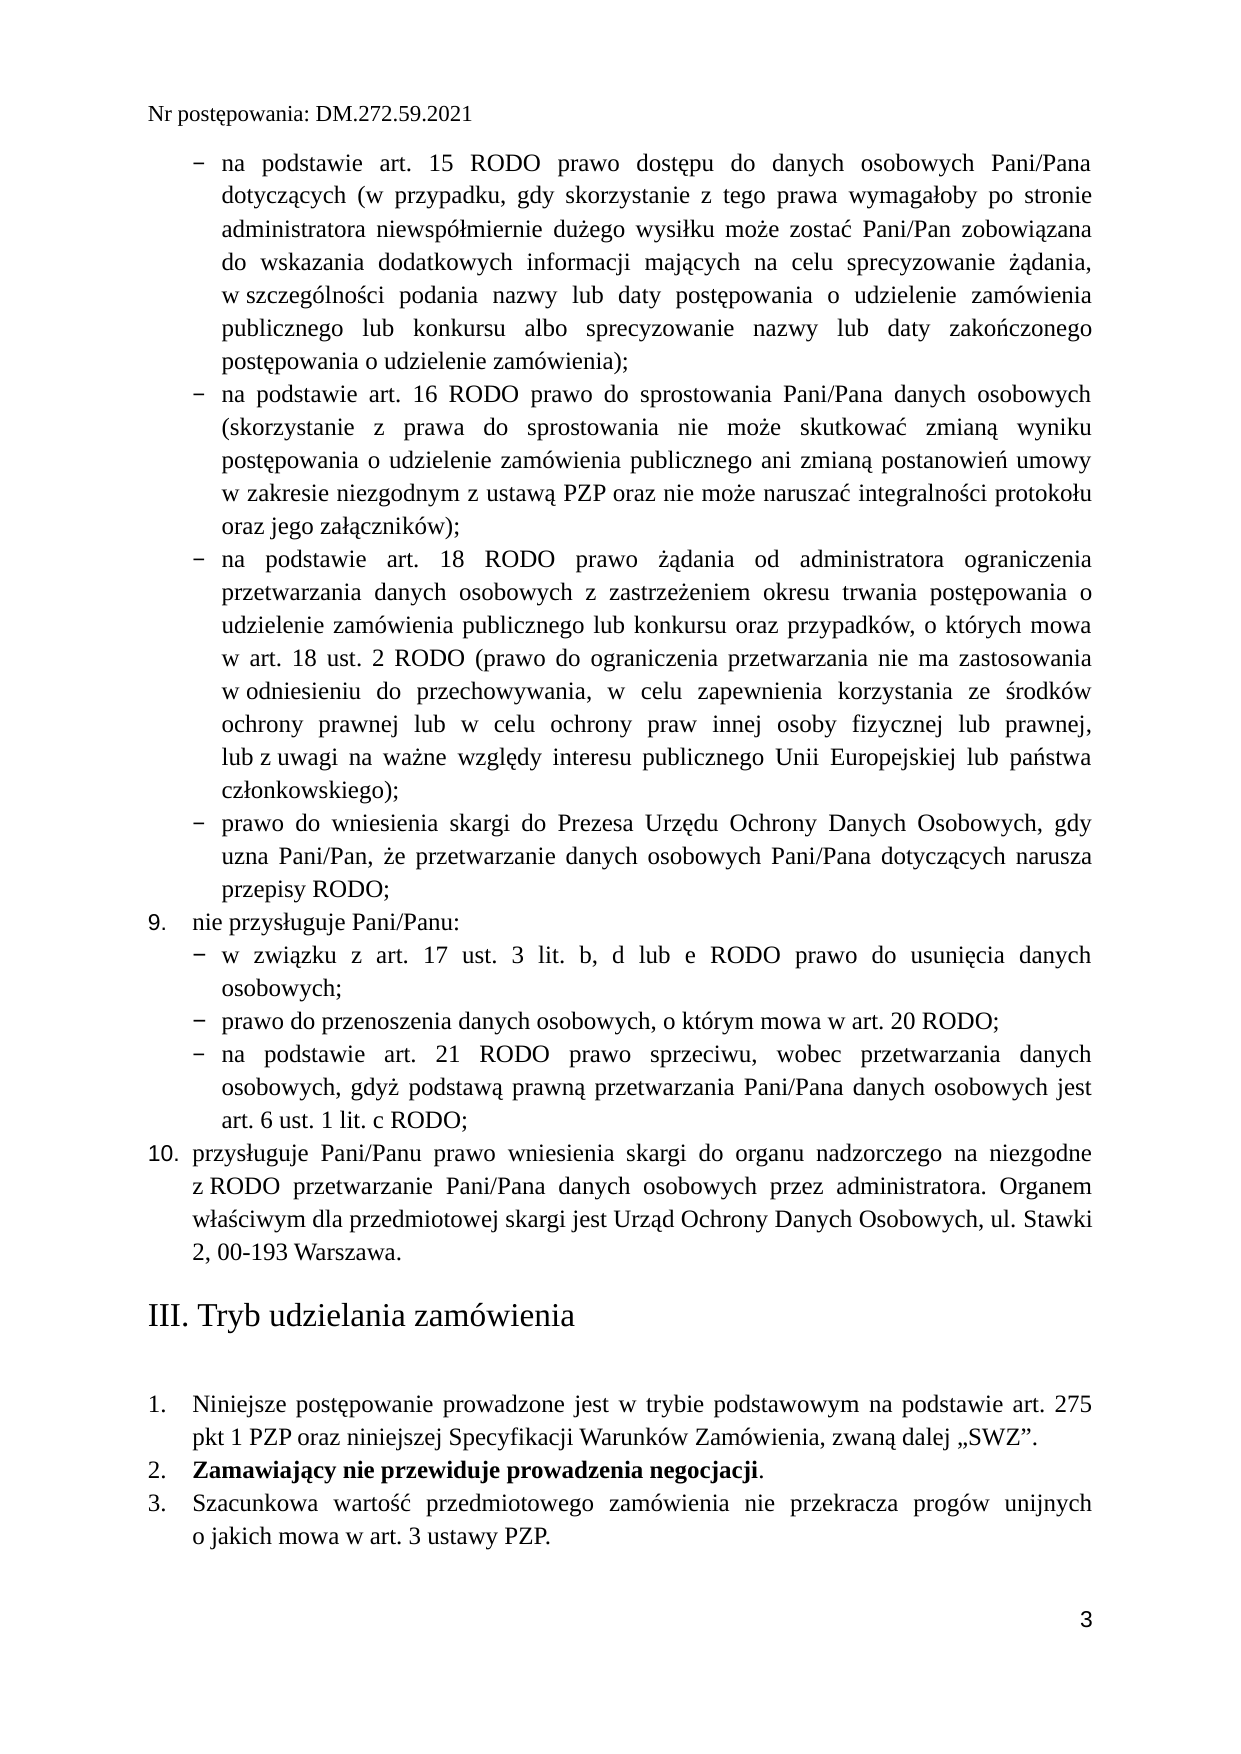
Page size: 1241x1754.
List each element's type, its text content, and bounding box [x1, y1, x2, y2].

list Szacunkowa wartość przedmiotowego zamówienia nie przekracza progów unijnych o jakich mowa w art. 3 ustawy PZP. [148, 1488, 1093, 1550]
list Niniejsze postępowanie prowadzone jest w trybie podstawowym na podstawie art. 275 pkt 1 PZP oraz niniejszej Specyfikacji Warunków Zamówienia, zwaną dalej „SWZ”. [148, 1389, 1093, 1451]
list na podstawie art. 16 RODO prawo do sprostowania Pani/Pana danych osobowych (skorzystanie z prawa do sprostowania nie może skutkować zmianą wyniku postępowania o udzielenie zamówienia publicznego ani zmianą postanowień umowy w zakresie niezgodnym z ustawą PZP oraz nie może naruszać integralności protokołu oraz jego załączników); [192, 379, 1093, 539]
list przysługuje Pani/Panu prawo wniesienia skargi do organu nadzorczego na niezgodne z RODO przetwarzanie Pani/Pana danych osobowych przez administratora. Organem właściwym dla przedmiotowej skargi jest Urząd Ochrony Danych Osobowych, ul. Stawki 2, 00-193 Warszawa. [148, 1138, 1093, 1266]
list prawo do przenoszenia danych osobowych, o którym mowa w art. 20 RODO; [192, 1006, 1093, 1035]
list na podstawie art. 18 RODO prawo żądania od administratora ograniczenia przetwarzania danych osobowych z zastrzeżeniem okresu trwania postępowania o udzielenie zamówienia publicznego lub konkursu oraz przypadków, o których mowa w art. 18 ust. 2 RODO (prawo do ograniczenia przetwarzania nie ma zastosowania w odniesieniu do przechowywania, w celu zapewnienia korzystania ze środków ochrony prawnej lub w celu ochrony praw innej osoby fizycznej lub prawnej, lub z uwagi na ważne względy interesu publicznego Unii Europejskiej lub państwa członkowskiego); [192, 544, 1093, 804]
list na podstawie art. 21 RODO prawo sprzeciwu, wobec przetwarzania danych osobowych, gdyż podstawą prawną przetwarzania Pani/Pana danych osobowych jest art. 6 ust. 1 lit. c RODO; [192, 1039, 1093, 1134]
list nie przysługuje Pani/Panu: [148, 907, 1093, 936]
subtitle III. Tryb udzielania zamówienia [148, 1295, 1093, 1334]
list w związku z art. 17 ust. 3 lit. b, d lub e RODO prawo do usunięcia danych osobowych; [192, 940, 1093, 1002]
list Zamawiający nie przewiduje prowadzenia negocjacji. [148, 1455, 1093, 1484]
list na podstawie art. 15 RODO prawo dostępu do danych osobowych Pani/Pana dotyczących (w przypadku, gdy skorzystanie z tego prawa wymagałoby po stronie administratora niewspółmiernie dużego wysiłku może zostać Pani/Pan zobowiązana do wskazania dodatkowych informacji mających na celu sprecyzowanie żądania, w szczególności podania nazwy lub daty postępowania o udzielenie zamówienia publicznego lub konkursu albo sprecyzowanie nazwy lub daty zakończonego postępowania o udzielenie zamówienia); [192, 148, 1093, 374]
list prawo do wniesienia skargi do Prezesa Urzędu Ochrony Danych Osobowych, gdy uzna Pani/Pan, że przetwarzanie danych osobowych Pani/Pana dotyczących narusza przepisy RODO; [192, 808, 1093, 903]
